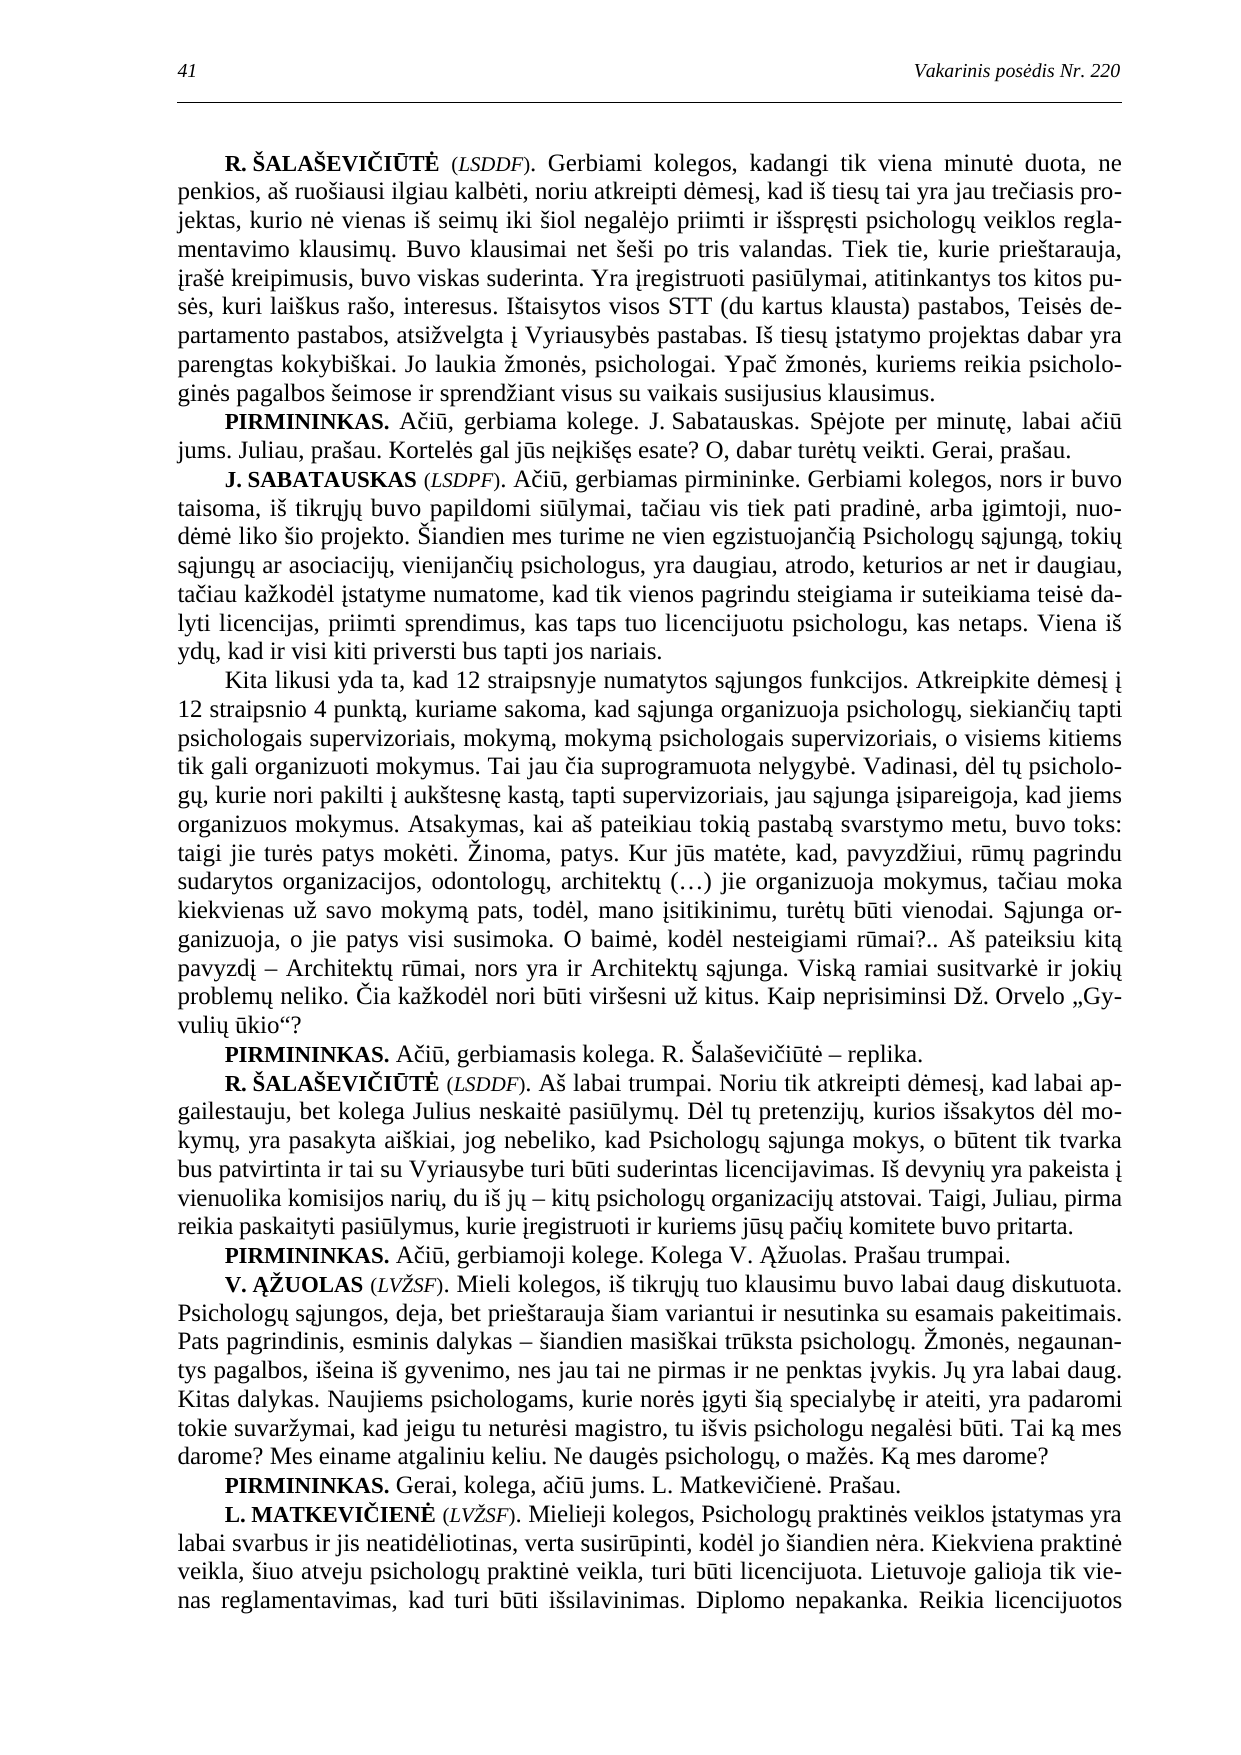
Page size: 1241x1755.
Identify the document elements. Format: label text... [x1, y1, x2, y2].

text Ki­ta li­ku­si yda ta, kad 12 straips­ny­je nu­ma­ty­tos są­jun­gos funk­ci­jos. At­kreip­ki­te dė­me­sį į 12 straips­nio 4 punk­tą, ku­ria­me sa­ko­ma, kad są­jun­ga or­ga­ni­zuo­ja psi­cho­lo­gų, sie­kian­čių tap­ti psi­cho­lo­gais su­per­vi­zo­riais, mo­ky­mą, mo­ky­mą psi­cho­lo­gais su­per­vi­zo­riais, o vi­siems ki­tiems tik ga­li or­ga­ni­zuo­ti mo­ky­mus. Tai jau čia su­prog­ra­muo­ta ne­ly­gy­bė. Va­di­na­si, dėl tų psi­cho­lo­gų, ku­rie no­ri pa­kil­ti į aukš­tes­nę kas­tą, tap­ti su­per­vi­zo­riais, jau są­jun­ga įsi­pa­rei­go­ja, kad jiems or­ga­ni­zuos mo­ky­mus. At­sa­ky­mas, kai aš pa­tei­kiau to­kią pa­sta­bą svars­ty­mo me­tu, bu­vo toks: tai­gi jie tu­rės pa­tys mo­kė­ti. Ži­no­ma, pa­tys. Kur jūs ma­tė­te, kad, pa­vyz­džiui, rū­mų pa­grin­du su­da­ry­tos or­ga­ni­za­ci­jos, odon­to­lo­gų, ar­chi­tek­tų (…) jie or­ga­ni­zuo­ja mo­ky­mus, ta­čiau mo­ka kiek­vie­nas už sa­vo mo­ky­mą pats, to­dėl, ma­no įsi­ti­ki­ni­mu, tu­rė­tų bū­ti vie­no­dai. Są­jun­ga or­gani­zuo­ja, o jie pa­tys vi­si su­si­mo­ka. O bai­mė, ko­dėl ne­stei­gia­mi rū­mai?.. Aš pa­teik­siu ki­tą pavyz­dį – Ar­chi­tek­tų rū­mai, nors yra ir Ar­chi­tek­tų są­jun­ga. Vis­ką ra­miai su­si­tvar­kė ir jo­kių pro­ble­mų ne­li­ko. Čia kaž­ko­dėl no­ri bū­ti vir­šes­ni už ki­tus. Kaip ne­pri­si­min­si Dž. Or­ve­lo „Gy­vu­lių ūkio“? [177, 665, 1122, 1039]
text R. ŠALAŠEVIČIŪTĖ (LSDDF). Ger­bia­mi ko­le­gos, ka­dan­gi tik vie­na mi­nu­tė duo­ta, ne pen­kios, aš ruo­šiau­si il­giau kal­bė­ti, no­riu at­kreip­ti dė­me­sį, kad iš tie­sų tai yra jau tre­čia­sis pro­jek­tas, ku­rio nė vie­nas iš sei­mų iki šiol ne­ga­lė­jo pri­im­ti ir iš­spręs­ti psi­cho­lo­gų veik­los reg­la­men­ta­vi­mo klau­si­mų. Bu­vo klau­si­mai net še­ši po tris va­lan­das. Tiek tie, ku­rie prieš­ta­rau­ja, įra­šė krei­pi­mu­sis, bu­vo vis­kas su­de­rin­ta. Yra įre­gist­ruo­ti pa­siū­ly­mai, ati­tin­kan­tys tos ki­tos pu­sės, ku­ri laiš­kus ra­šo, in­te­re­sus. Iš­tai­sy­tos vi­sos STT (du kar­tus klaus­ta) pa­sta­bos, Tei­sės de­par­ta­men­to pa­sta­bos, at­si­žvelg­ta į Vy­riau­sy­bės pa­sta­bas. Iš tie­sų įsta­ty­mo pro­jek­tas da­bar yra pa­reng­tas ko­ky­biš­kai. Jo lau­kia žmo­nės, psi­cho­lo­gai. Ypač žmo­nės, ku­riems rei­kia psi­cho­lo­gi­nės pa­gal­bos šei­mo­se ir spren­džiant vi­sus su vai­kais su­si­ju­sius klau­si­mus. [177, 148, 1122, 406]
text PIRMININKAS. Ačiū, ger­bia­mo­ji ko­le­ge. Ko­le­ga V. Ąžuo­las. Pra­šau trum­pai. [177, 1240, 1122, 1269]
text J. SABATAUSKAS (LSDPF). Ačiū, ger­bia­mas pir­mi­nin­ke. Ger­bia­mi ko­le­gos, nors ir bu­vo tai­so­ma, iš tik­rų­jų bu­vo pa­pil­do­mi siū­ly­mai, ta­čiau vis tiek pa­ti pra­di­nė, ar­ba įgim­to­ji, nuo­dėmė li­ko šio pro­jek­to. Šian­dien mes tu­ri­me ne vien eg­zis­tuo­jan­čią Psi­cho­lo­gų są­jun­gą, to­kių są­jun­gų ar aso­cia­ci­jų, vie­ni­jan­čių psi­cho­lo­gus, yra dau­giau, at­ro­do, ke­tu­rios ar net ir dau­giau, ta­čiau kaž­ko­dėl įsta­ty­me nu­ma­to­me, kad tik vie­nos pa­grin­du stei­gia­ma ir su­tei­kia­ma tei­sė da­ly­ti li­cen­ci­jas, pri­im­ti spren­di­mus, kas taps tuo li­cen­ci­juo­tu psi­cho­lo­gu, kas ne­taps. Vie­na iš ydų, kad ir vi­si ki­ti pri­vers­ti bus tap­ti jos na­riais. [177, 464, 1122, 665]
text PIRMININKAS. Ačiū, ger­bia­ma­sis ko­le­ga. R. Ša­la­še­vi­čiū­tė – re­pli­ka. [177, 1039, 1122, 1068]
text L. MATKEVIČIENĖ (LVŽSF). Mie­lie­ji ko­le­gos, Psi­cho­lo­gų prak­ti­nės veik­los įsta­ty­mas yra la­bai svar­bus ir jis ne­ati­dė­lio­ti­nas, ver­ta su­si­rū­pin­ti, ko­dėl jo šian­dien nė­ra. Kiek­vie­na prak­ti­nė veik­la, šiuo at­ve­ju psi­cho­lo­gų prak­ti­nė veik­la, tu­ri bū­ti li­cen­ci­juo­ta. Lie­tu­vo­je ga­lio­ja tik vie­nas reg­la­men­ta­vi­mas, kad tu­ri bū­ti iš­si­la­vi­ni­mas. Di­plo­mo ne­pa­kan­ka. Rei­kia li­cen­ci­juo­tos [177, 1499, 1122, 1614]
text R. ŠALAŠEVIČIŪTĖ (LSDDF). Aš la­bai trum­pai. No­riu tik at­kreip­ti dė­me­sį, kad la­bai ap­gai­les­tau­ju, bet ko­le­ga Ju­lius ne­skai­tė pa­siū­ly­mų. Dėl tų pre­ten­zi­jų, ku­rios iš­sa­ky­tos dėl mo­ky­mų, yra pa­sa­ky­ta aiš­kiai, jog ne­be­li­ko, kad Psi­cho­lo­gų są­jun­ga mo­kys, o bū­tent tik tvar­ka bus pa­tvir­tin­ta ir tai su Vy­riau­sy­be tu­ri bū­ti su­de­rin­tas li­cen­ci­ja­vi­mas. Iš de­vy­nių yra pa­keis­ta į vie­nuo­li­ka ko­mi­si­jos na­rių, du iš jų – ki­tų psi­cho­lo­gų or­ga­ni­za­ci­jų at­sto­vai. Tai­gi, Ju­liau, pir­ma rei­kia pa­skai­ty­ti pa­siū­ly­mus, ku­rie įre­gist­ruo­ti ir ku­riems jū­sų pa­čių ko­mi­te­te bu­vo pri­tar­ta. [177, 1068, 1122, 1240]
text PIRMININKAS. Ačiū, ger­bia­ma ko­le­ge. J. Sa­ba­taus­kas. Spė­jo­te per mi­nu­tę, la­bai ačiū jums. Ju­liau, pra­šau. Kor­te­lės gal jūs ne­įki­šęs esa­te? O, da­bar tu­rė­tų veik­ti. Ge­rai, pra­šau. [177, 406, 1122, 464]
text V. ĄŽUOLAS (LVŽSF). Mie­li ko­le­gos, iš tik­rų­jų tuo klau­si­mu bu­vo la­bai daug dis­ku­tuo­ta. Psi­cho­lo­gų są­jun­gos, de­ja, bet prieš­ta­rau­ja šiam va­rian­tui ir ne­su­tin­ka su esa­mais pa­kei­ti­mais. Pats pa­grin­di­nis, es­mi­nis da­ly­kas – šian­dien ma­siš­kai trūks­ta psi­cho­lo­gų. Žmo­nės, ne­gau­nan­tys pa­gal­bos, iš­ei­na iš gy­ve­ni­mo, nes jau tai ne pir­mas ir ne penk­tas įvy­kis. Jų yra la­bai daug. Ki­tas da­ly­kas. Nau­jiems psi­cho­lo­gams, ku­rie no­rės įgy­ti šią spe­cia­ly­bę ir at­ei­ti, yra pa­da­ro­mi to­kie su­var­žy­mai, kad jei­gu tu ne­tu­rė­si ma­gist­ro, tu iš­vis psi­cho­lo­gu ne­ga­lė­si bū­ti. Tai ką mes da­ro­me? Mes ei­na­me at­ga­li­niu ke­liu. Ne dau­gės psi­cho­lo­gų, o ma­žės. Ką mes da­ro­me? [177, 1269, 1122, 1470]
text PIRMININKAS. Ge­rai, ko­le­ga, ačiū jums. L. Mat­ke­vi­čie­nė. Pra­šau. [177, 1470, 1122, 1499]
